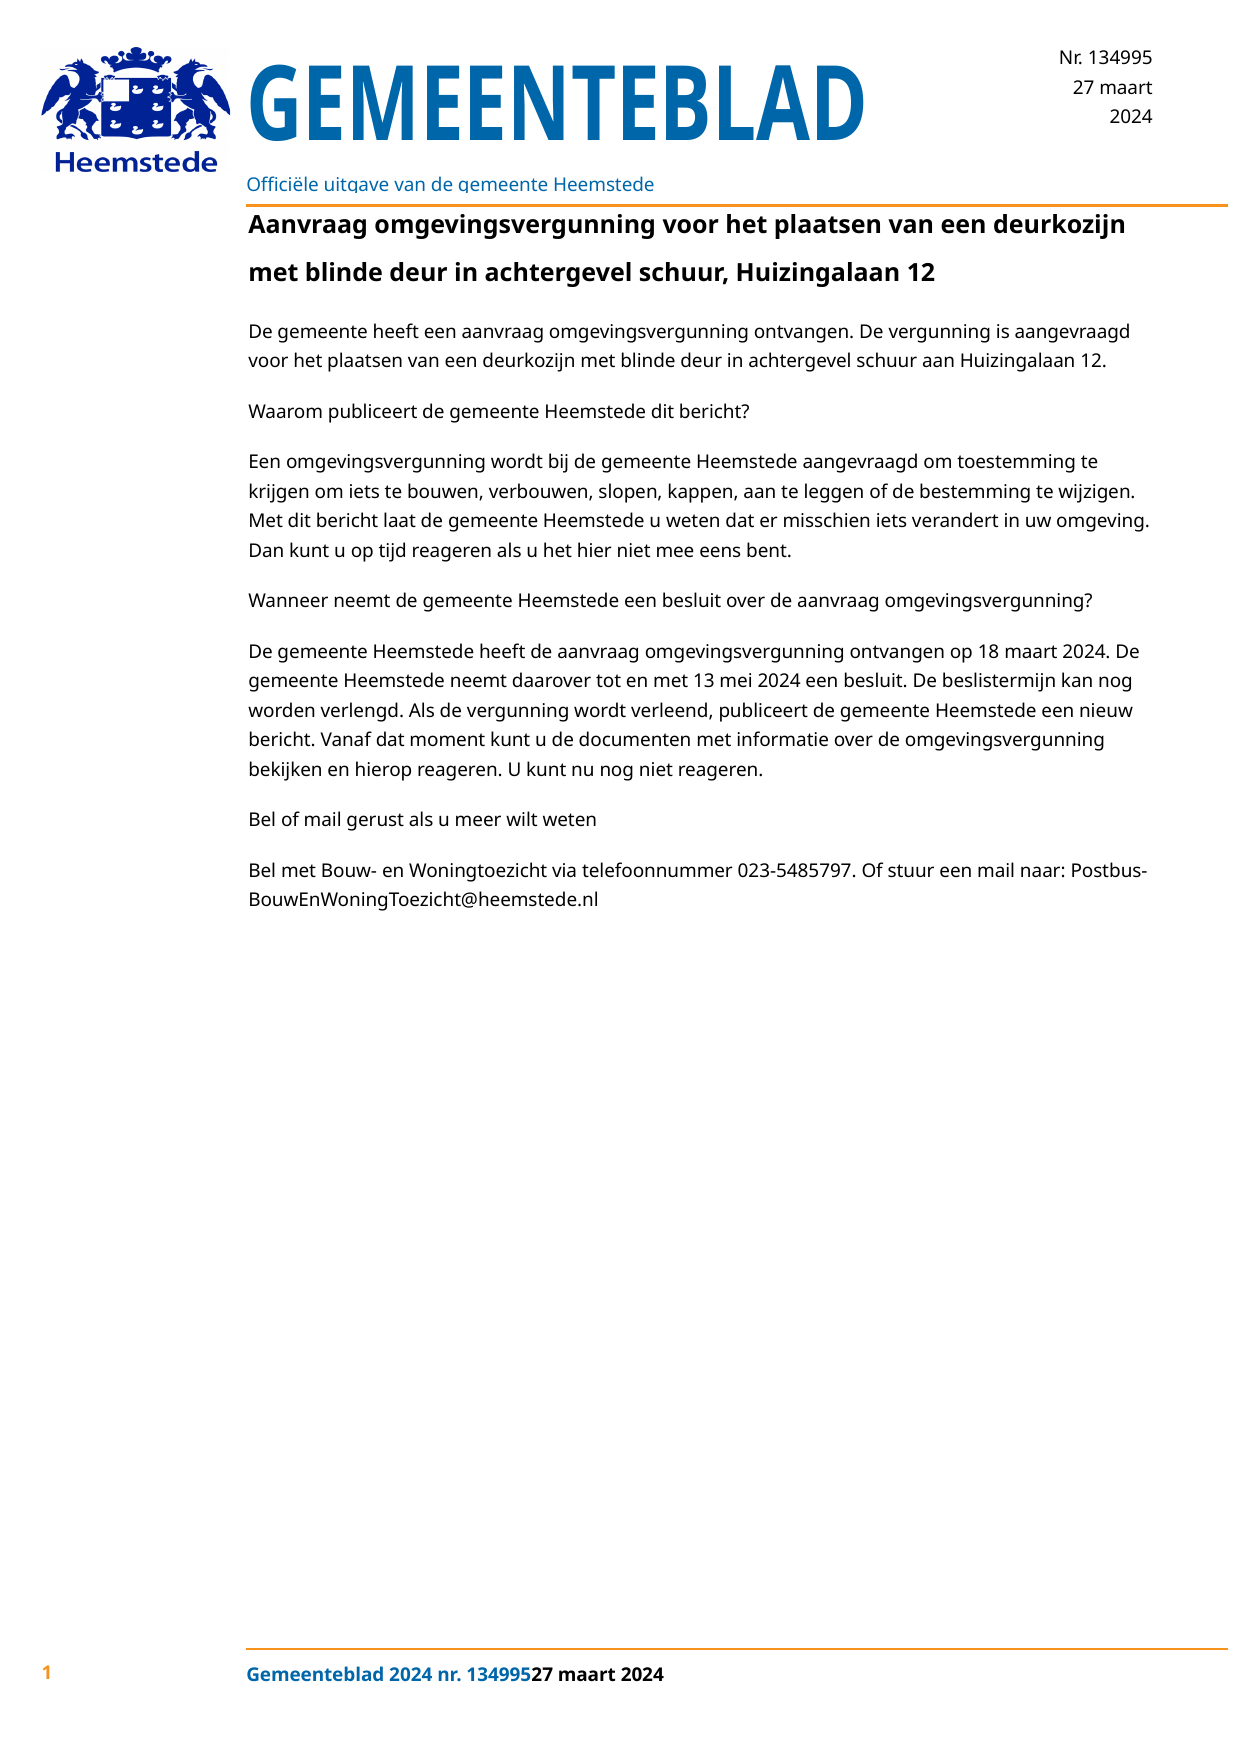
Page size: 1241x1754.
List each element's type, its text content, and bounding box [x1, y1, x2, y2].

text Aanvraag omgevingsvergunning voor het plaatsen van een deurkozijn met blinde deur in achtergevel schuur, Huizingalaan 12 [248, 207, 1152, 288]
text Bel of mail gerust als u meer wilt weten [248, 807, 1152, 832]
text Waarom publiceert de gemeente Heemstede dit bericht? [248, 398, 1152, 424]
picture [41, 47, 231, 172]
text De gemeente Heemstede heeft de aanvraag omgevingsvergunning ontvangen op 18 maart 2024. De gemeente Heemstede neemt daarover tot en met 13 mei 2024 een besluit. De beslistermijn kan nog worden verlengd. Als de vergunning wordt verleend, publiceert de gemeente Heemstede een nieuw bericht. Vanaf dat moment kunt u de documenten met informatie over de omgevingsvergunning bekijken en hierop reageren. U kunt nu nog niet reageren. [248, 638, 1152, 782]
text Bel met Bouw- en Woningtoezicht via telefoonnummer 023-5485797. Of stuur een mail naar: Postbus-BouwEnWoningToezicht@heemstede.nl [248, 857, 1152, 912]
text Een omgevingsvergunning wordt bij de gemeente Heemstede aangevraagd om toestemming te krijgen om iets te bouwen, verbouwen, slopen, kappen, aan te leggen of de bestemming te wijzigen. Met dit bericht laat de gemeente Heemstede u weten dat er misschien iets verandert in uw omgeving. Dan kunt u op tijd reageren als u het hier niet mee eens bent. [248, 448, 1152, 563]
text De gemeente heeft een aanvraag omgevingsvergunning ontvangen. De vergunning is aangevraagd voor het plaatsen van een deurkozijn met blinde deur in achtergevel schuur aan Huizingalaan 12. [248, 318, 1152, 373]
text Wanneer neemt de gemeente Heemstede een besluit over de aanvraag omgevingsvergunning? [248, 587, 1152, 613]
